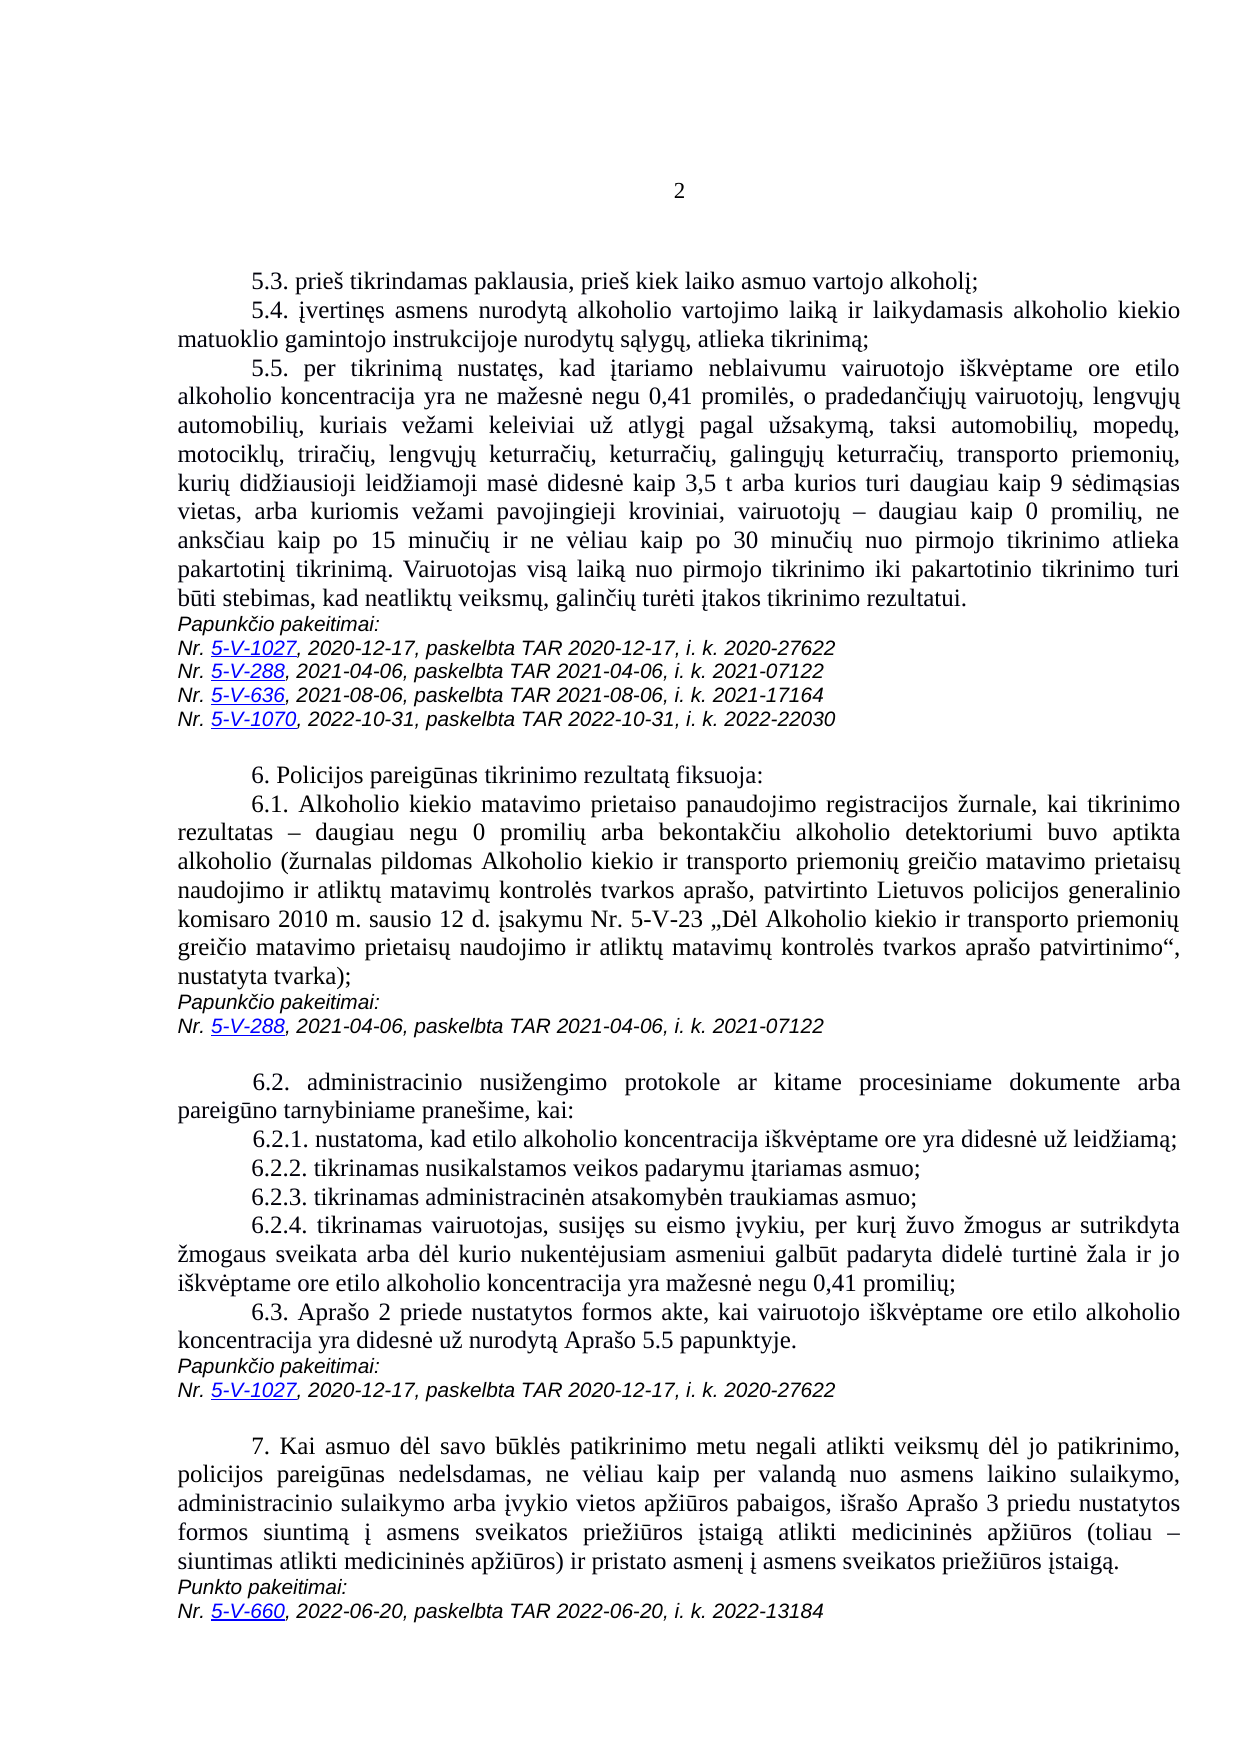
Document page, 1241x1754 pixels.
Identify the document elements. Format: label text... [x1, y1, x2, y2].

text Nr. 5-V-636, 2021-08-06, paskelbta TAR 2021-08-06, i. k. 2021-17164 [177, 683, 1181, 707]
text 5.5. per tikrinimą nustatęs, kad įtariamo neblaivumu vairuotojo iškvėptame ore etilo alkoholio koncentracija yra ne mažesnė negu 0,41 promilės, o pradedančiųjų vairuotojų, lengvųjų automobilių, kuriais vežami keleiviai už atlygį pagal užsakymą, taksi automobilių, mopedų, motociklų, triračių, lengvųjų keturračių, keturračių, galingųjų keturračių, transporto priemonių, kurių didžiausioji leidžiamoji masė didesnė kaip 3,5 t arba kurios turi daugiau kaip 9 sėdimąsias vietas, arba kuriomis vežami pavojingieji kroviniai, vairuotojų – daugiau kaip 0 promilių, ne anksčiau kaip po 15 minučių ir ne vėliau kaip po 30 minučių nuo pirmojo tikrinimo atlieka pakartotinį tikrinimą. Vairuotojas visą laiką nuo pirmojo tikrinimo iki pakartotinio tikrinimo turi būti stebimas, kad neatliktų veiksmų, galinčių turėti įtakos tikrinimo rezultatui. [177, 353, 1181, 611]
text Punkto pakeitimai: [177, 1574, 1181, 1598]
text Nr. 5-V-288, 2021-04-06, paskelbta TAR 2021-04-06, i. k. 2021-07122 [177, 659, 1181, 683]
text Papunkčio pakeitimai: [177, 1354, 1181, 1378]
text 6.2.2. tikrinamas nusikalstamos veikos padarymu įtariamas asmuo; [177, 1153, 1181, 1182]
text Papunkčio pakeitimai: [177, 611, 1181, 635]
text 6.2. administracinio nusižengimo protokole ar kitame procesiniame dokumente arba pareigūno tarnybiniame pranešime, kai: [177, 1067, 1181, 1124]
text Nr. 5-V-1027, 2020-12-17, paskelbta TAR 2020-12-17, i. k. 2020-27622 [177, 635, 1181, 659]
text Nr. 5-V-660, 2022-06-20, paskelbta TAR 2022-06-20, i. k. 2022-13184 [177, 1598, 1181, 1622]
text 6.1. Alkoholio kiekio matavimo prietaiso panaudojimo registracijos žurnale, kai tikrinimo rezultatas – daugiau negu 0 promilių arba bekontakčiu alkoholio detektoriumi buvo aptikta alkoholio (žurnalas pildomas Alkoholio kiekio ir transporto priemonių greičio matavimo prietaisų naudojimo ir atliktų matavimų kontrolės tvarkos aprašo, patvirtinto Lietuvos policijos generalinio komisaro 2010 m. sausio 12 d. įsakymu Nr. 5-V-23 „Dėl Alkoholio kiekio ir transporto priemonių greičio matavimo prietaisų naudojimo ir atliktų matavimų kontrolės tvarkos aprašo patvirtinimo“, nustatyta tvarka); [177, 789, 1181, 990]
text 6.2.1. nustatoma, kad etilo alkoholio koncentracija iškvėptame ore yra didesnė už leidžiamą; [177, 1124, 1181, 1153]
text 6.2.3. tikrinamas administracinėn atsakomybėn traukiamas asmuo; [177, 1182, 1181, 1210]
text 7. Kai asmuo dėl savo būklės patikrinimo metu negali atlikti veiksmų dėl jo patikrinimo, policijos pareigūnas nedelsdamas, ne vėliau kaip per valandą nuo asmens laikino sulaikymo, administracinio sulaikymo arba įvykio vietos apžiūros pabaigos, išrašo Aprašo 3 priedu nustatytos formos siuntimą į asmens sveikatos priežiūros įstaigą atlikti medicininės apžiūros (toliau – siuntimas atlikti medicininės apžiūros) ir pristato asmenį į asmens sveikatos priežiūros įstaigą. [177, 1431, 1181, 1574]
text 6. Policijos pareigūnas tikrinimo rezultatą fiksuoja: [177, 760, 1181, 789]
text Papunkčio pakeitimai: [177, 990, 1181, 1014]
text Nr. 5-V-1027, 2020-12-17, paskelbta TAR 2020-12-17, i. k. 2020-27622 [177, 1378, 1181, 1402]
text 5.3. prieš tikrindamas paklausia, prieš kiek laiko asmuo vartojo alkoholį; [177, 266, 1181, 295]
text Nr. 5-V-288, 2021-04-06, paskelbta TAR 2021-04-06, i. k. 2021-07122 [177, 1014, 1181, 1038]
text 5.4. įvertinęs asmens nurodytą alkoholio vartojimo laiką ir laikydamasis alkoholio kiekio matuoklio gamintojo instrukcijoje nurodytų sąlygų, atlieka tikrinimą; [177, 295, 1181, 353]
text 6.3. Aprašo 2 priede nustatytos formos akte, kai vairuotojo iškvėptame ore etilo alkoholio koncentracija yra didesnė už nurodytą Aprašo 5.5 papunktyje. [177, 1297, 1181, 1354]
text 6.2.4. tikrinamas vairuotojas, susijęs su eismo įvykiu, per kurį žuvo žmogus ar sutrikdyta žmogaus sveikata arba dėl kurio nukentėjusiam asmeniui galbūt padaryta didelė turtinė žala ir jo iškvėptame ore etilo alkoholio koncentracija yra mažesnė negu 0,41 promilių; [177, 1210, 1181, 1297]
text Nr. 5-V-1070, 2022-10-31, paskelbta TAR 2022-10-31, i. k. 2022-22030 [177, 707, 1181, 731]
